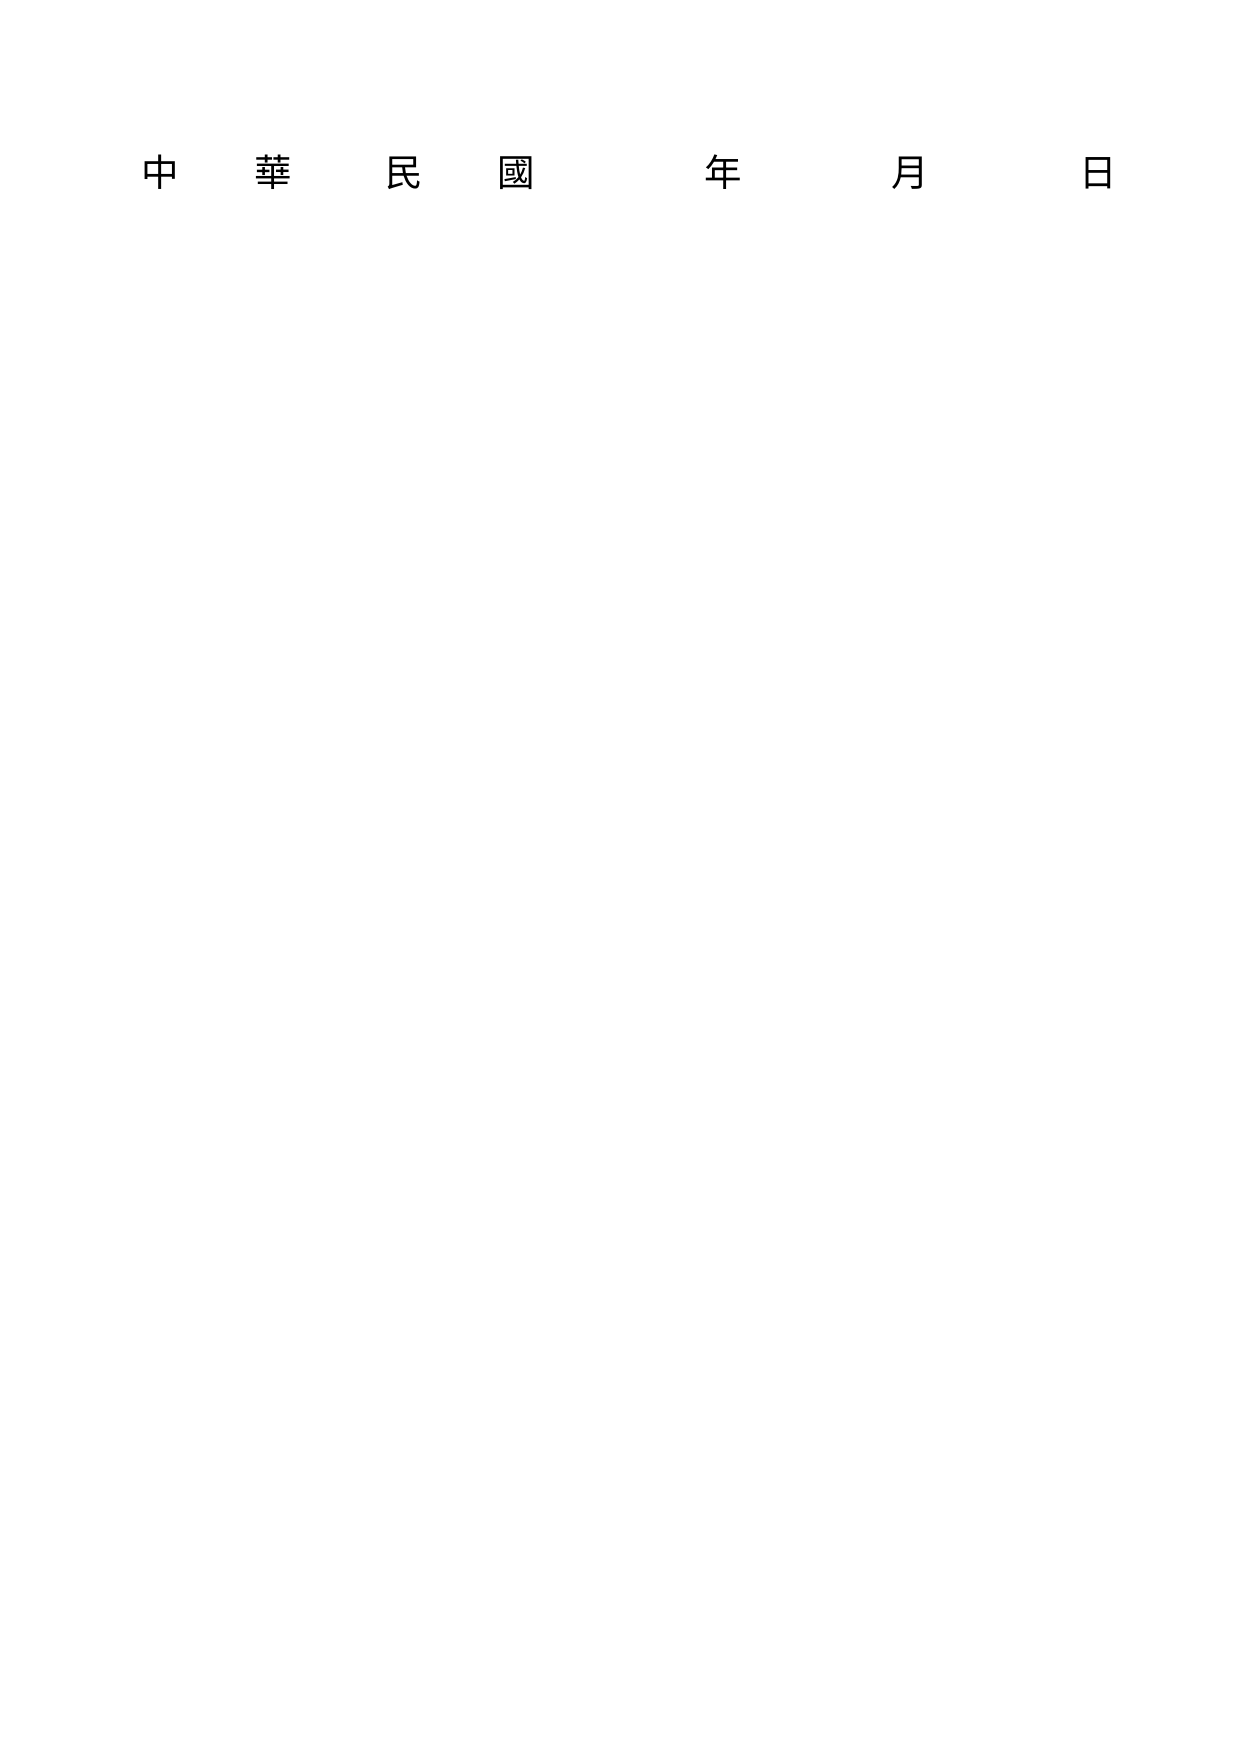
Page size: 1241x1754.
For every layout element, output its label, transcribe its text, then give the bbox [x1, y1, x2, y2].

text 中 華 民 國 年 月 日 [136, 128, 1122, 191]
